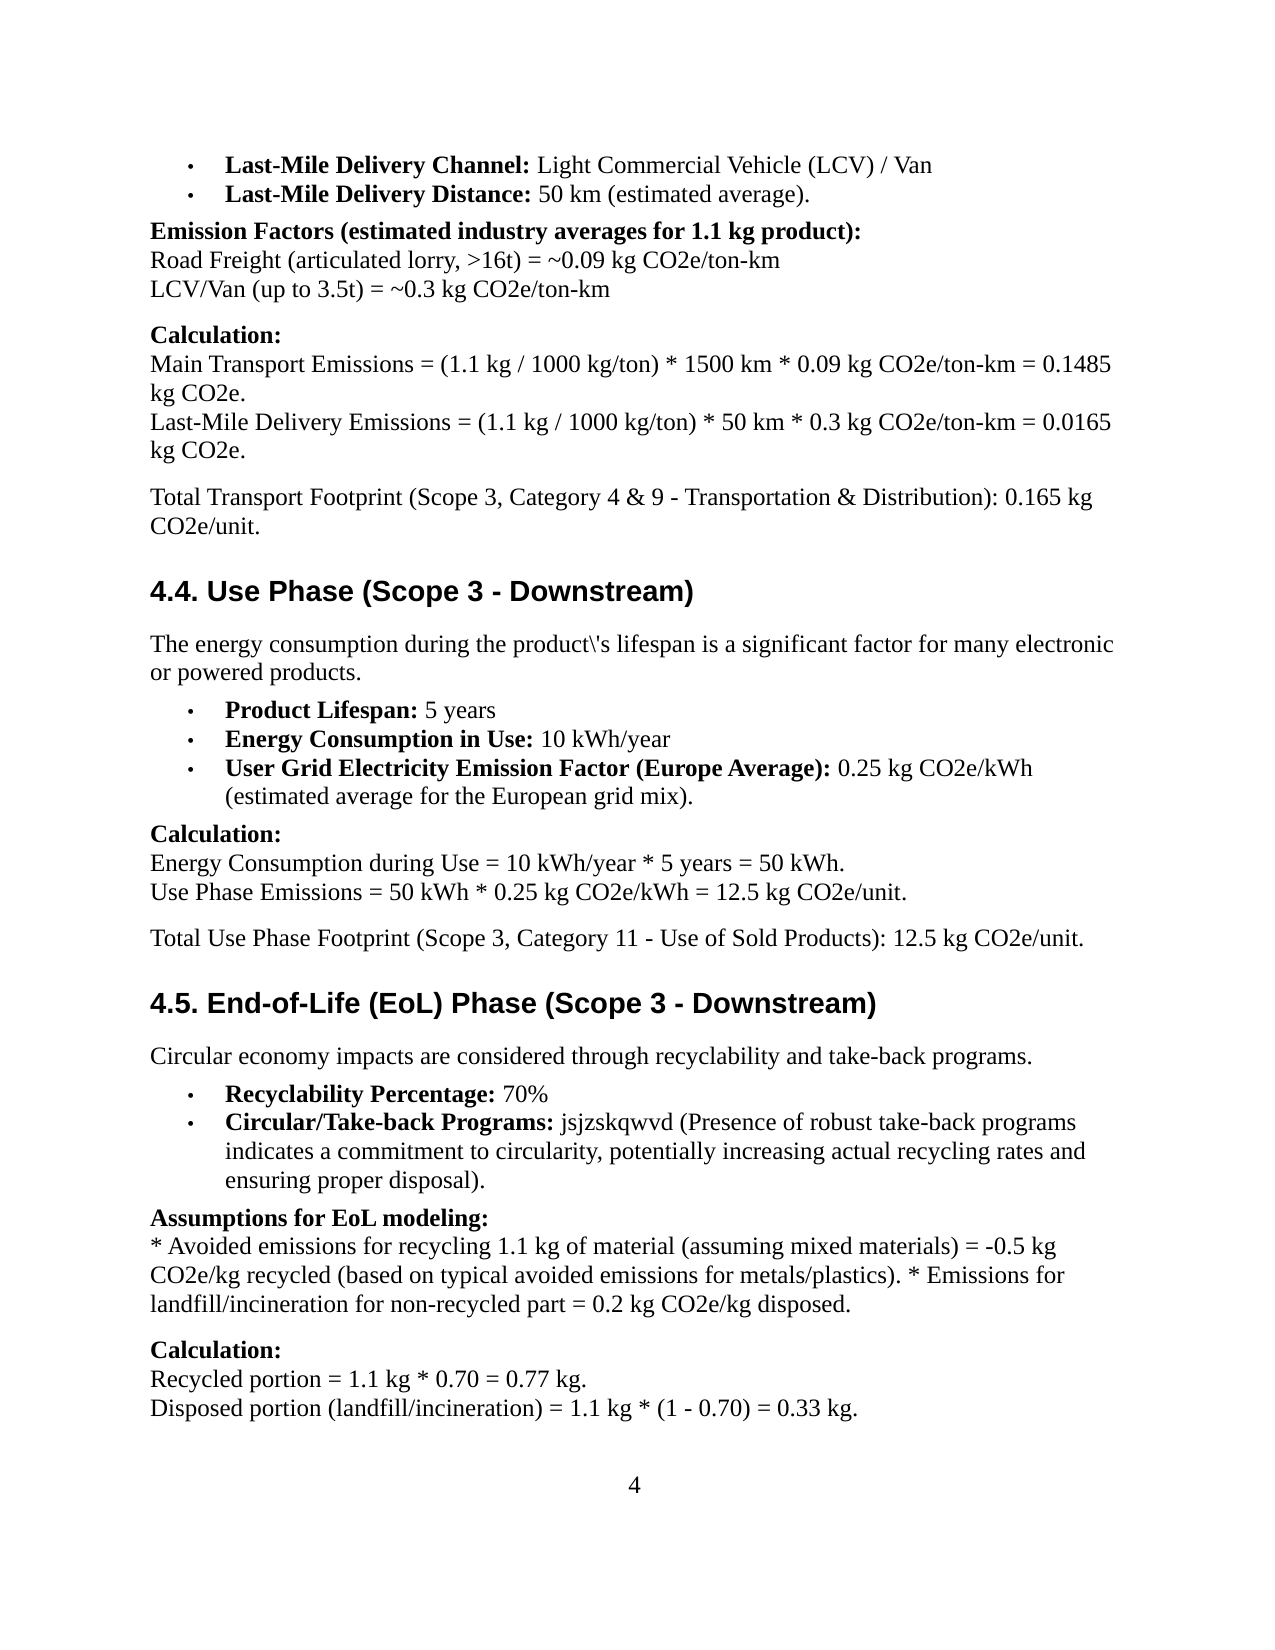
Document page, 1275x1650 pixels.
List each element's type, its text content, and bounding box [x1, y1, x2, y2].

text Assumptions for EoL modeling: * Avoided emissions for recycling 1.1 kg of material (assuming mixed materials) = -0.5 kg CO2e/kg recycled (based on typical avoided emissions for metals/plastics). * Emissions for landfill/incineration for non-recycled part = 0.2 kg CO2e/kg disposed. [150, 1203, 1125, 1318]
list Energy Consumption in Use: 10 kWh/year [187, 724, 1125, 753]
list Circular/Take-back Programs: jsjzskqwvd (Presence of robust take-back programs indicates a commitment to circularity, potentially increasing actual recycling rates and ensuring proper disposal). [187, 1107, 1125, 1194]
text Circular economy impacts are considered through recyclability and take-back programs. [150, 1041, 1125, 1070]
list Last-Mile Delivery Channel: Light Commercial Vehicle (LCV) / Van [187, 150, 1125, 179]
list User Grid Electricity Emission Factor (Europe Average): 0.25 kg CO2e/kWh (estimated average for the European grid mix). [187, 753, 1125, 810]
list Product Lifespan: 5 years [187, 695, 1125, 724]
text The energy consumption during the product\'s lifespan is a significant factor for many electronic or powered products. [150, 629, 1125, 686]
list Last-Mile Delivery Distance: 50 km (estimated average). [187, 179, 1125, 207]
subtitle 4.4. Use Phase (Scope 3 - Downstream) [150, 574, 1125, 607]
text Calculation: Energy Consumption during Use = 10 kWh/year * 5 years = 50 kWh. Use Phase Emissions = 50 kWh * 0.25 kg CO2e/kWh = 12.5 kg CO2e/unit. [150, 819, 1125, 905]
text Calculation: Main Transport Emissions = (1.1 kg / 1000 kg/ton) * 1500 km * 0.09 kg CO2e/ton-km = 0.1485 kg CO2e. Last-Mile Delivery Emissions = (1.1 kg / 1000 kg/ton) * 50 km * 0.3 kg CO2e/ton-km = 0.0165 kg CO2e. [150, 321, 1125, 464]
text Total Transport Footprint (Scope 3, Category 4 & 9 - Transportation & Distribution): 0.165 kg CO2e/unit. [150, 482, 1125, 540]
text Total Use Phase Footprint (Scope 3, Category 11 - Use of Sold Products): 12.5 kg CO2e/unit. [150, 923, 1125, 952]
list Recyclability Percentage: 70% [187, 1079, 1125, 1107]
text Calculation: Recycled portion = 1.1 kg * 0.70 = 0.77 kg. Disposed portion (landfill/incineration) = 1.1 kg * (1 - 0.70) = 0.33 kg. [150, 1336, 1125, 1422]
subtitle 4.5. End-of-Life (EoL) Phase (Scope 3 - Downstream) [150, 986, 1125, 1019]
text Emission Factors (estimated industry averages for 1.1 kg product): Road Freight (articulated lorry, >16t) = ~0.09 kg CO2e/ton-km LCV/Van (up to 3.5t) = ~0.3 kg CO2e/ton-km [150, 216, 1125, 303]
